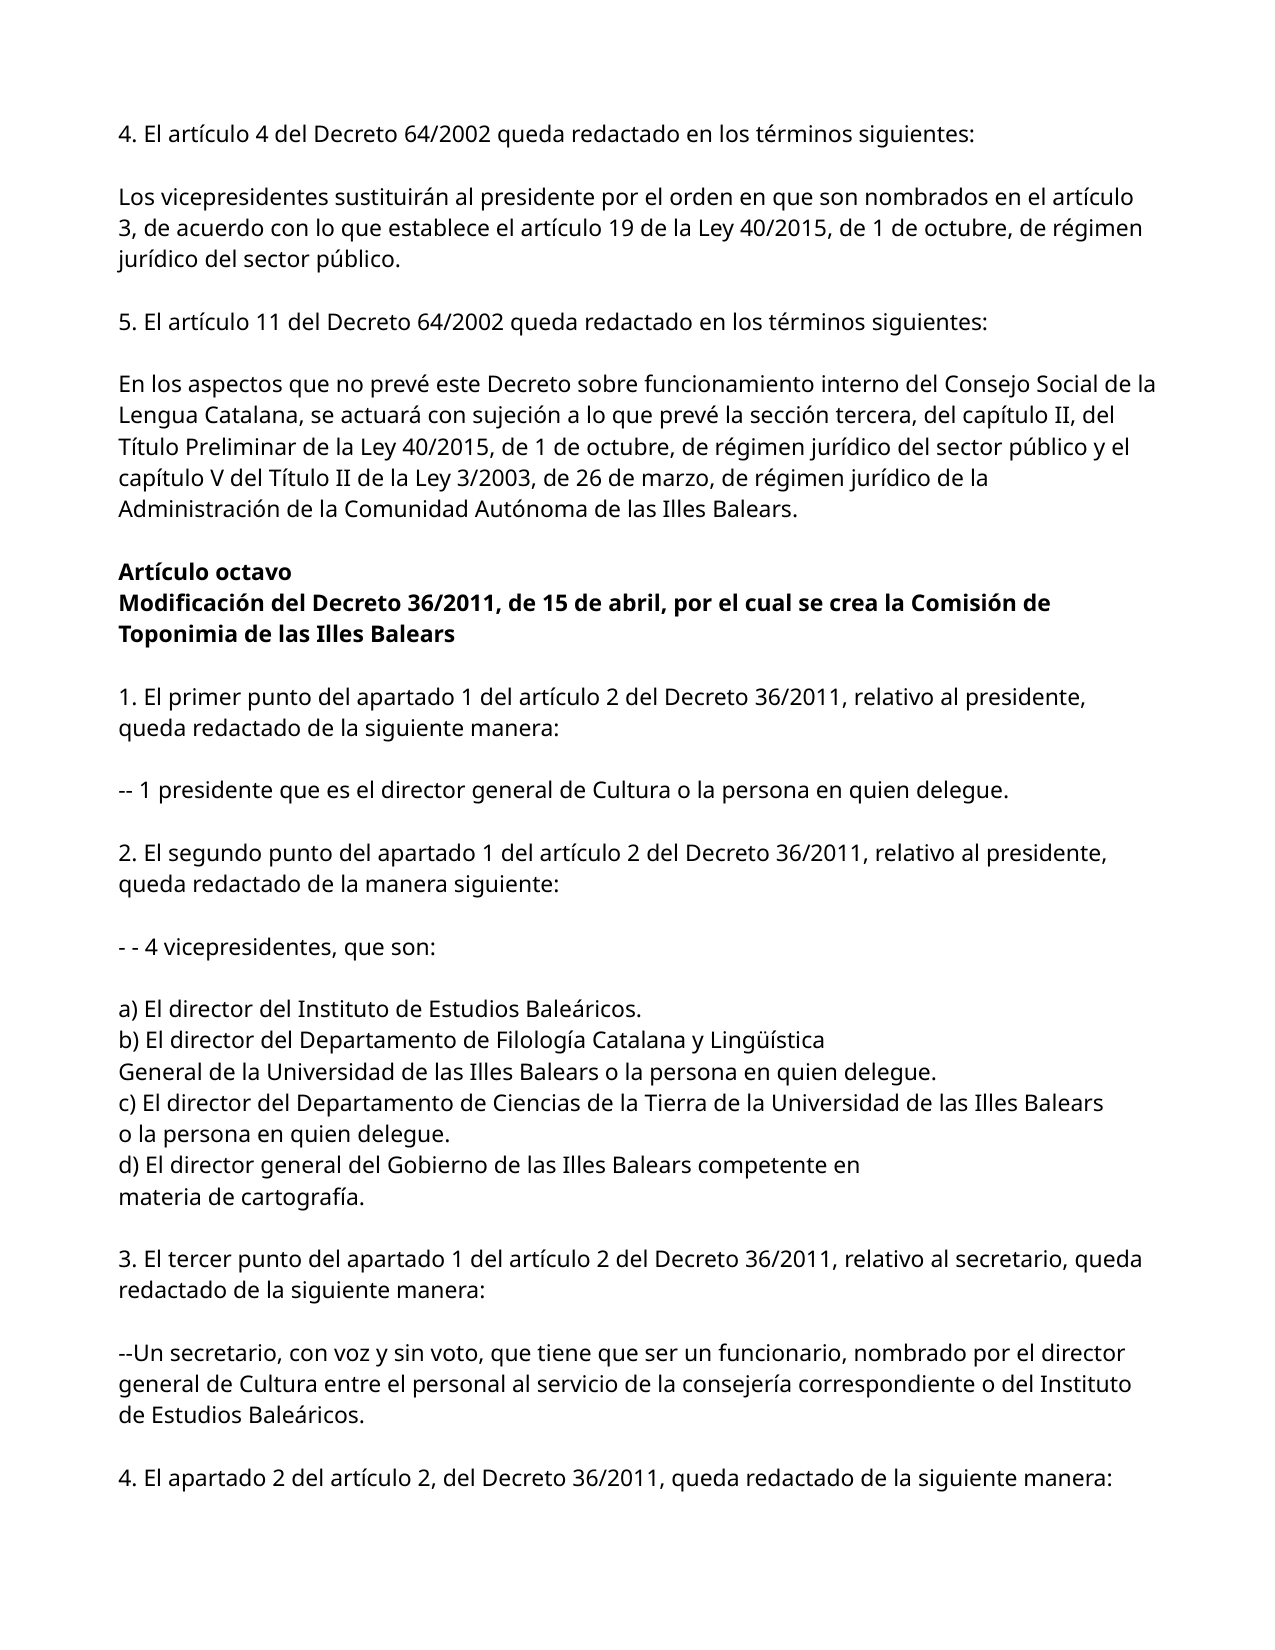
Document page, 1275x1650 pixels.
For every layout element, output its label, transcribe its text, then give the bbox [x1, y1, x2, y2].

text 3. El tercer punto del apartado 1 del artículo 2 del Decreto 36/2011, relativo al secretario, queda redactado de la siguiente manera: [118, 1243, 1157, 1306]
text c) El director del Departamento de Ciencias de la Tierra de la Universidad de las Illes Balears [118, 1087, 1157, 1118]
text --Un secretario, con voz y sin voto, que tiene que ser un funcionario, nombrado por el director general de Cultura entre el personal al servicio de la consejería correspondiente o del Instituto de Estudios Baleáricos. [118, 1337, 1157, 1431]
text d) El director general del Gobierno de las Illes Balears competente en [118, 1149, 1157, 1181]
text a) El director del Instituto de Estudios Baleáricos. [118, 993, 1157, 1024]
text 1. El primer punto del apartado 1 del artículo 2 del Decreto 36/2011, relativo al presidente, queda redactado de la siguiente manera: [118, 681, 1157, 743]
text 4. El apartado 2 del artículo 2, del Decreto 36/2011, queda redactado de la siguiente manera: [118, 1462, 1157, 1493]
text materia de cartografía. [118, 1181, 1157, 1212]
text 5. El artículo 11 del Decreto 64/2002 queda redactado en los términos siguientes: [118, 306, 1157, 337]
text Modificación del Decreto 36/2011, de 15 de abril, por el cual se crea la Comisión de Toponimia de las Illes Balears [118, 587, 1157, 649]
text Los vicepresidentes sustituirán al presidente por el orden en que son nombrados en el artículo 3, de acuerdo con lo que establece el artículo 19 de la Ley 40/2015, de 1 de octubre, de régimen jurídico del sector público. [118, 181, 1157, 274]
text - - 4 vicepresidentes, que son: [118, 931, 1157, 962]
text General de la Universidad de las Illes Balears o la persona en quien delegue. [118, 1056, 1157, 1087]
text En los aspectos que no prevé este Decreto sobre funcionamiento interno del Consejo Social de la Lengua Catalana, se actuará con sujeción a lo que prevé la sección tercera, del capítulo II, del Título Preliminar de la Ley 40/2015, de 1 de octubre, de régimen jurídico del sector público y el capítulo V del Título II de la Ley 3/2003, de 26 de marzo, de régimen jurídico de la Administración de la Comunidad Autónoma de las Illes Balears. [118, 368, 1157, 524]
text b) El director del Departamento de Filología Catalana y Lingüística [118, 1024, 1157, 1056]
text -- 1 presidente que es el director general de Cultura o la persona en quien delegue. [118, 774, 1157, 806]
text 4. El artículo 4 del Decreto 64/2002 queda redactado en los términos siguientes: [118, 118, 1157, 149]
text 2. El segundo punto del apartado 1 del artículo 2 del Decreto 36/2011, relativo al presidente, queda redactado de la manera siguiente: [118, 837, 1157, 899]
text o la persona en quien delegue. [118, 1118, 1157, 1149]
text Artículo octavo [118, 556, 1157, 587]
